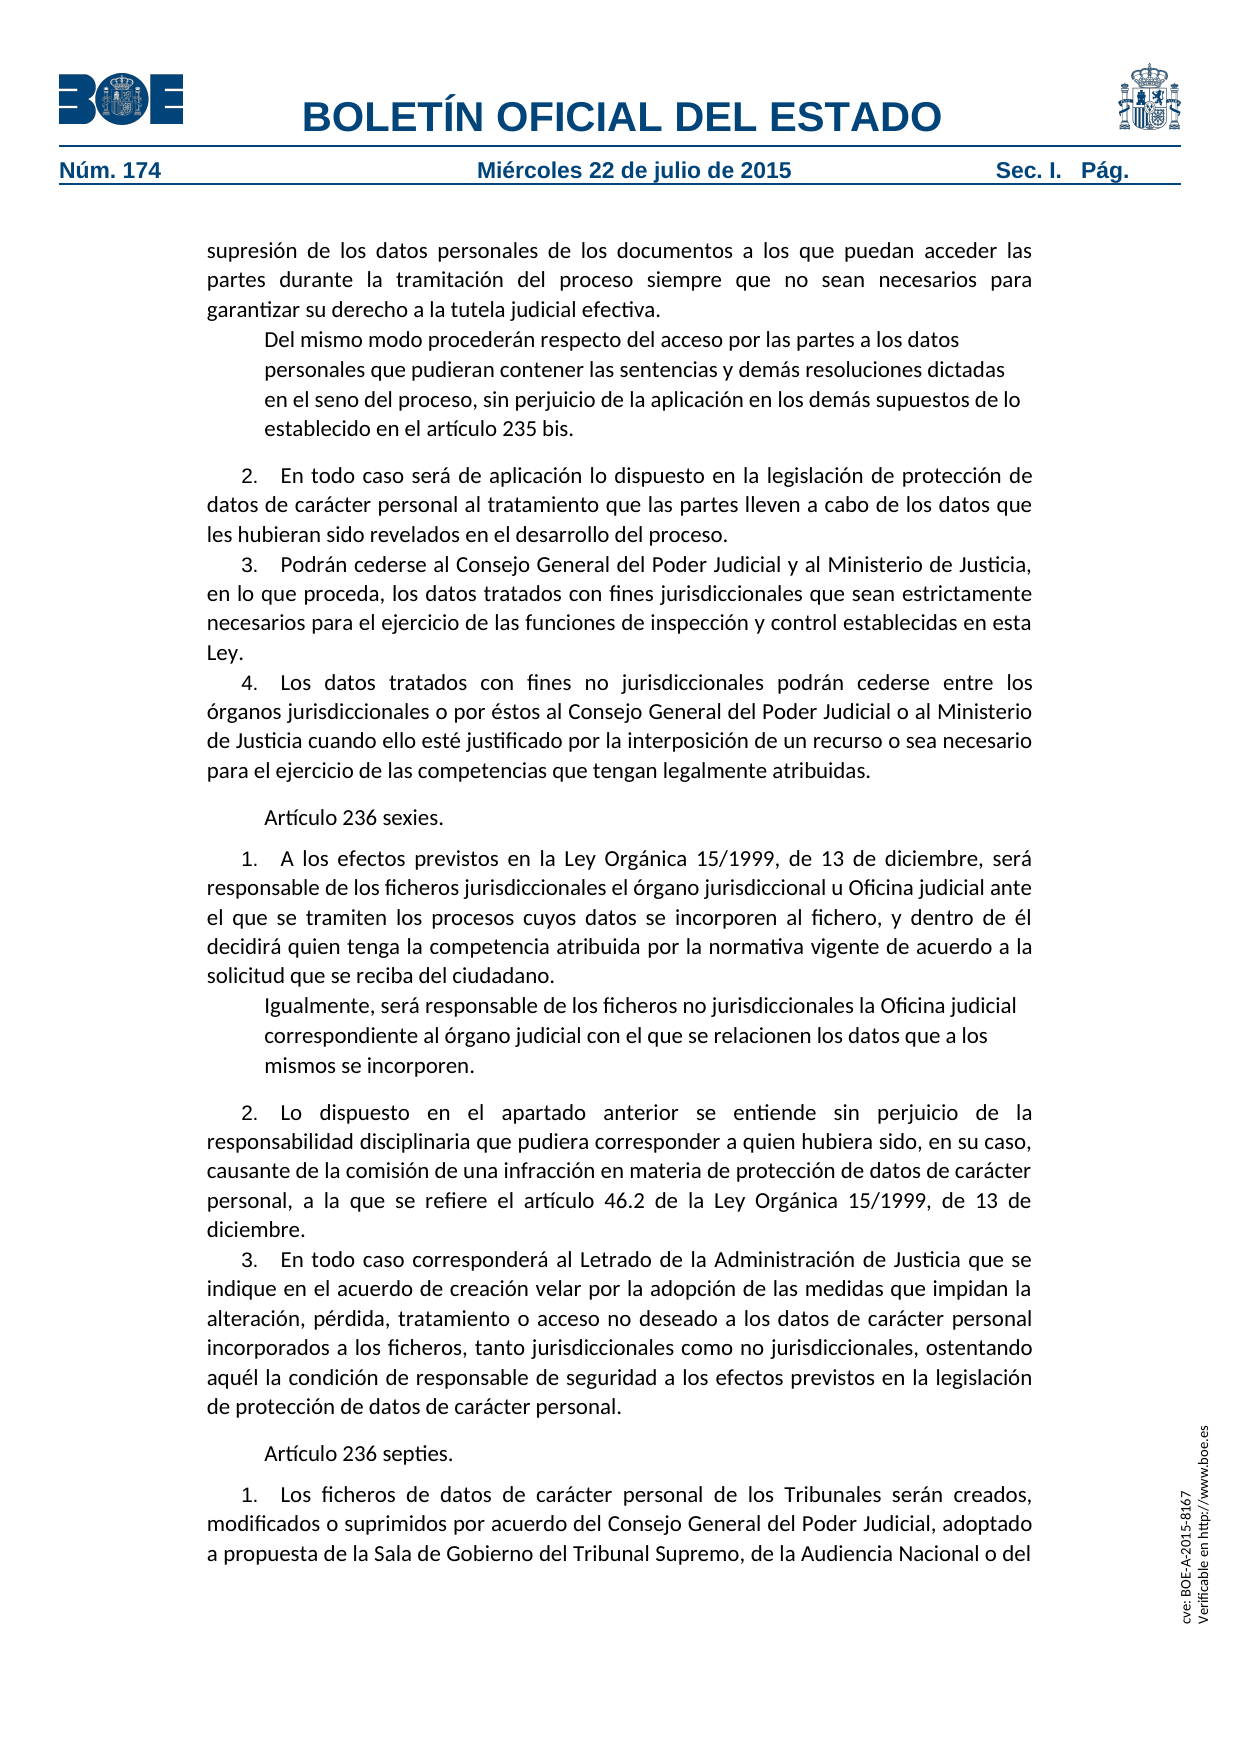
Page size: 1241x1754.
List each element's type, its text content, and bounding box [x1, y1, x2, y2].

list supresión de los datos personales de los documentos a los que puedan acceder las partes durante la tramitación del proceso siempre que no sean necesarios para garantizar su derecho a la tutela judicial efectiva. [207, 236, 1034, 323]
list Podrán cederse al Consejo General del Poder Judicial y al Ministerio de Justicia, en lo que proceda, los datos tratados con fines jurisdiccionales que sean estrictamente necesarios para el ejercicio de las funciones de inspección y control establecidas en esta Ley. [207, 550, 1034, 666]
list Lo dispuesto en el apartado anterior se entiende sin perjuicio de la responsabilidad disciplinaria que pudiera corresponder a quien hubiera sido, en su caso, causante de la comisión de una infracción en materia de protección de datos de carácter personal, a la que se refiere el artículo 46.2 de la Ley Orgánica 15/1999, de 13 de diciembre. [207, 1098, 1034, 1243]
text Artículo 236 septies. [264, 1439, 1034, 1467]
list En todo caso será de aplicación lo dispuesto en la legislación de protección de datos de carácter personal al tratamiento que las partes lleven a cabo de los datos que les hubieran sido revelados en el desarrollo del proceso. [207, 461, 1034, 548]
list En todo caso corresponderá al Letrado de la Administración de Justicia que se indique en el acuerdo de creación velar por la adopción de las medidas que impidan la alteración, pérdida, tratamiento o acceso no deseado a los datos de carácter personal incorporados a los ficheros, tanto jurisdiccionales como no jurisdiccionales, ostentando aquél la condición de responsable de seguridad a los efectos previstos en la legislación de protección de datos de carácter personal. [207, 1245, 1034, 1420]
list A los efectos previstos en la Ley Orgánica 15/1999, de 13 de diciembre, será responsable de los ficheros jurisdiccionales el órgano jurisdiccional u Oficina judicial ante el que se tramiten los procesos cuyos datos se incorporen al fichero, y dentro de él decidirá quien tenga la competencia atribuida por la normativa vigente de acuerdo a la solicitud que se reciba del ciudadano. [207, 844, 1034, 989]
list Los ficheros de datos de carácter personal de los Tribunales serán creados, modificados o suprimidos por acuerdo del Consejo General del Poder Judicial, adoptado a propuesta de la Sala de Gobierno del Tribunal Supremo, de la Audiencia Nacional o del [207, 1480, 1034, 1567]
text Igualmente, será responsable de los ficheros no jurisdiccionales la Oficina judicial correspondiente al órgano judicial con el que se relacionen los datos que a los mismos se incorporen. [264, 991, 1034, 1079]
text Artículo 236 sexies. [264, 803, 1034, 831]
text Del mismo modo procederán respecto del acceso por las partes a los datos personales que pudieran contener las sentencias y demás resoluciones dictadas en el seno del proceso, sin perjuicio de la aplicación en los demás supuestos de lo establecido en el artículo 235 bis. [264, 325, 1034, 443]
list Los datos tratados con fines no jurisdiccionales podrán cederse entre los órganos jurisdiccionales o por éstos al Consejo General del Poder Judicial o al Ministerio de Justicia cuando ello esté justificado por la interposición de un recurso o sea necesario para el ejercicio de las competencias que tengan legalmente atribuidas. [207, 668, 1034, 784]
